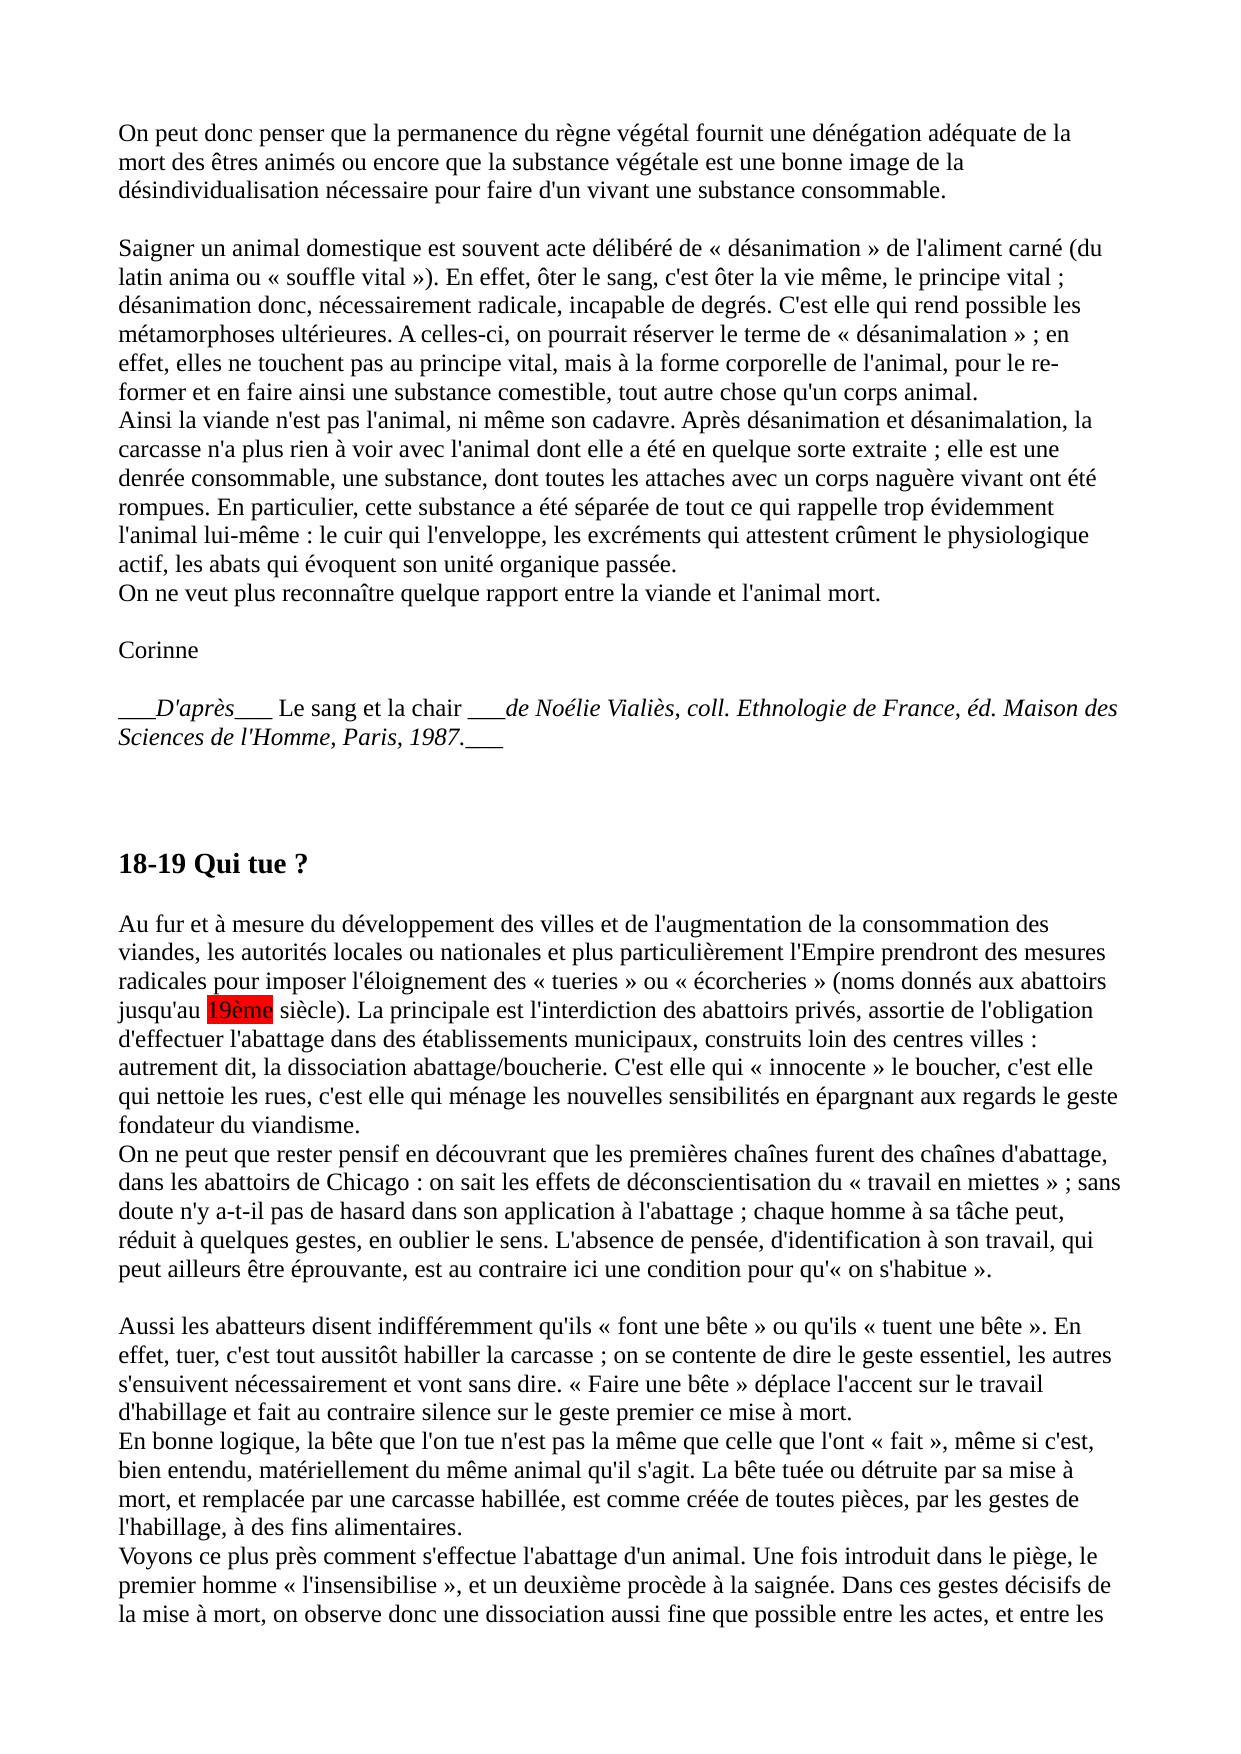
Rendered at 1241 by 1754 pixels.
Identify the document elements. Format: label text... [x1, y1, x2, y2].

text En bonne logique, la bête que l'on tue n'est pas la même que celle que l'ont « fait », même si c'est, bien entendu, matériellement du même animal qu'il s'agit. La bête tuée ou détruite par sa mise à mort, et remplacée par une carcasse habillée, est comme créée de toutes pièces, par les gestes de l'habillage, à des fins alimentaires. [118, 1426, 1122, 1541]
text ___D'après___ Le sang et la chair ___de Noélie Vialiès, coll. Ethnologie de France, éd. Maison des Sciences de l'Homme, Paris, 1987.___ [118, 693, 1122, 751]
text On ne peut que rester pensif en découvrant que les premières chaînes furent des chaînes d'abattage, dans les abattoirs de Chicago : on sait les effets de déconscientisation du « travail en miettes » ; sans doute n'y a-t-il pas de hasard dans son application à l'abattage ; chaque homme à sa tâche peut, réduit à quelques gestes, en oublier le sens. L'absence de pensée, d'identification à son travail, qui peut ailleurs être éprouvante, est au contraire ici une condition pour qu'« on s'habitue ». [118, 1139, 1122, 1282]
text On ne veut plus reconnaître quelque rapport entre la viande et l'animal mort. [118, 578, 1122, 607]
text Voyons ce plus près comment s'effectue l'abattage d'un animal. Une fois introduit dans le piège, le premier homme « l'insensibilise », et un deuxième procède à la saignée. Dans ces gestes décisifs de la mise à mort, on observe donc une dissociation aussi fine que possible entre les actes, et entre les [118, 1541, 1122, 1627]
text Aussi les abatteurs disent indifféremment qu'ils « font une bête » ou qu'ils « tuent une bête ». En effet, tuer, c'est tout aussitôt habiller la carcasse ; on se contente de dire le geste essentiel, les autres s'ensuivent nécessairement et vont sans dire. « Faire une bête » déplace l'accent sur le travail d'habillage et fait au contraire silence sur le geste premier ce mise à mort. [118, 1311, 1122, 1426]
text Corinne [118, 636, 1122, 664]
text Ainsi la viande n'est pas l'animal, ni même son cadavre. Après désanimation et désanimalation, la carcasse n'a plus rien à voir avec l'animal dont elle a été en quelque sorte extraite ; elle est une denrée consommable, une substance, dont toutes les attaches avec un corps naguère vivant ont été rompues. En particulier, cette substance a été séparée de tout ce qui rappelle trop évidemment l'animal lui-même : le cuir qui l'enveloppe, les excréments qui attestent crûment le physiologique actif, les abats qui évoquent son unité organique passée. [118, 406, 1122, 578]
text 18-19 Qui tue ? [118, 846, 1122, 880]
text Au fur et à mesure du développement des villes et de l'augmentation de la consommation des viandes, les autorités locales ou nationales et plus particulièrement l'Empire prendront des mesures radicales pour imposer l'éloignement des « tueries » ou « écorcheries » (noms donnés aux abattoirs jusqu'au 19ème siècle). La principale est l'interdiction des abattoirs privés, assortie de l'obligation d'effectuer l'abattage dans des établissements municipaux, construits loin des centres villes : autrement dit, la dissociation abattage/boucherie. C'est elle qui « innocente » le boucher, c'est elle qui nettoie les rues, c'est elle qui ménage les nouvelles sensibilités en épargnant aux regards le geste fondateur du viandisme. [118, 909, 1122, 1139]
text Saigner un animal domestique est souvent acte délibéré de « désanimation » de l'aliment carné (du latin anima ou « souffle vital »). En effet, ôter le sang, c'est ôter la vie même, le principe vital ; désanimation donc, nécessairement radicale, incapable de degrés. C'est elle qui rend possible les métamorphoses ultérieures. A celles-ci, on pourrait réserver le terme de « désanimalation » ; en effet, elles ne touchent pas au principe vital, mais à la forme corporelle de l'animal, pour le re-former et en faire ainsi une substance comestible, tout autre chose qu'un corps animal. [118, 233, 1122, 406]
text On peut donc penser que la permanence du règne végétal fournit une dénégation adéquate de la mort des êtres animés ou encore que la substance végétale est une bonne image de la désindividualisation nécessaire pour faire d'un vivant une substance consommable. [118, 118, 1122, 204]
